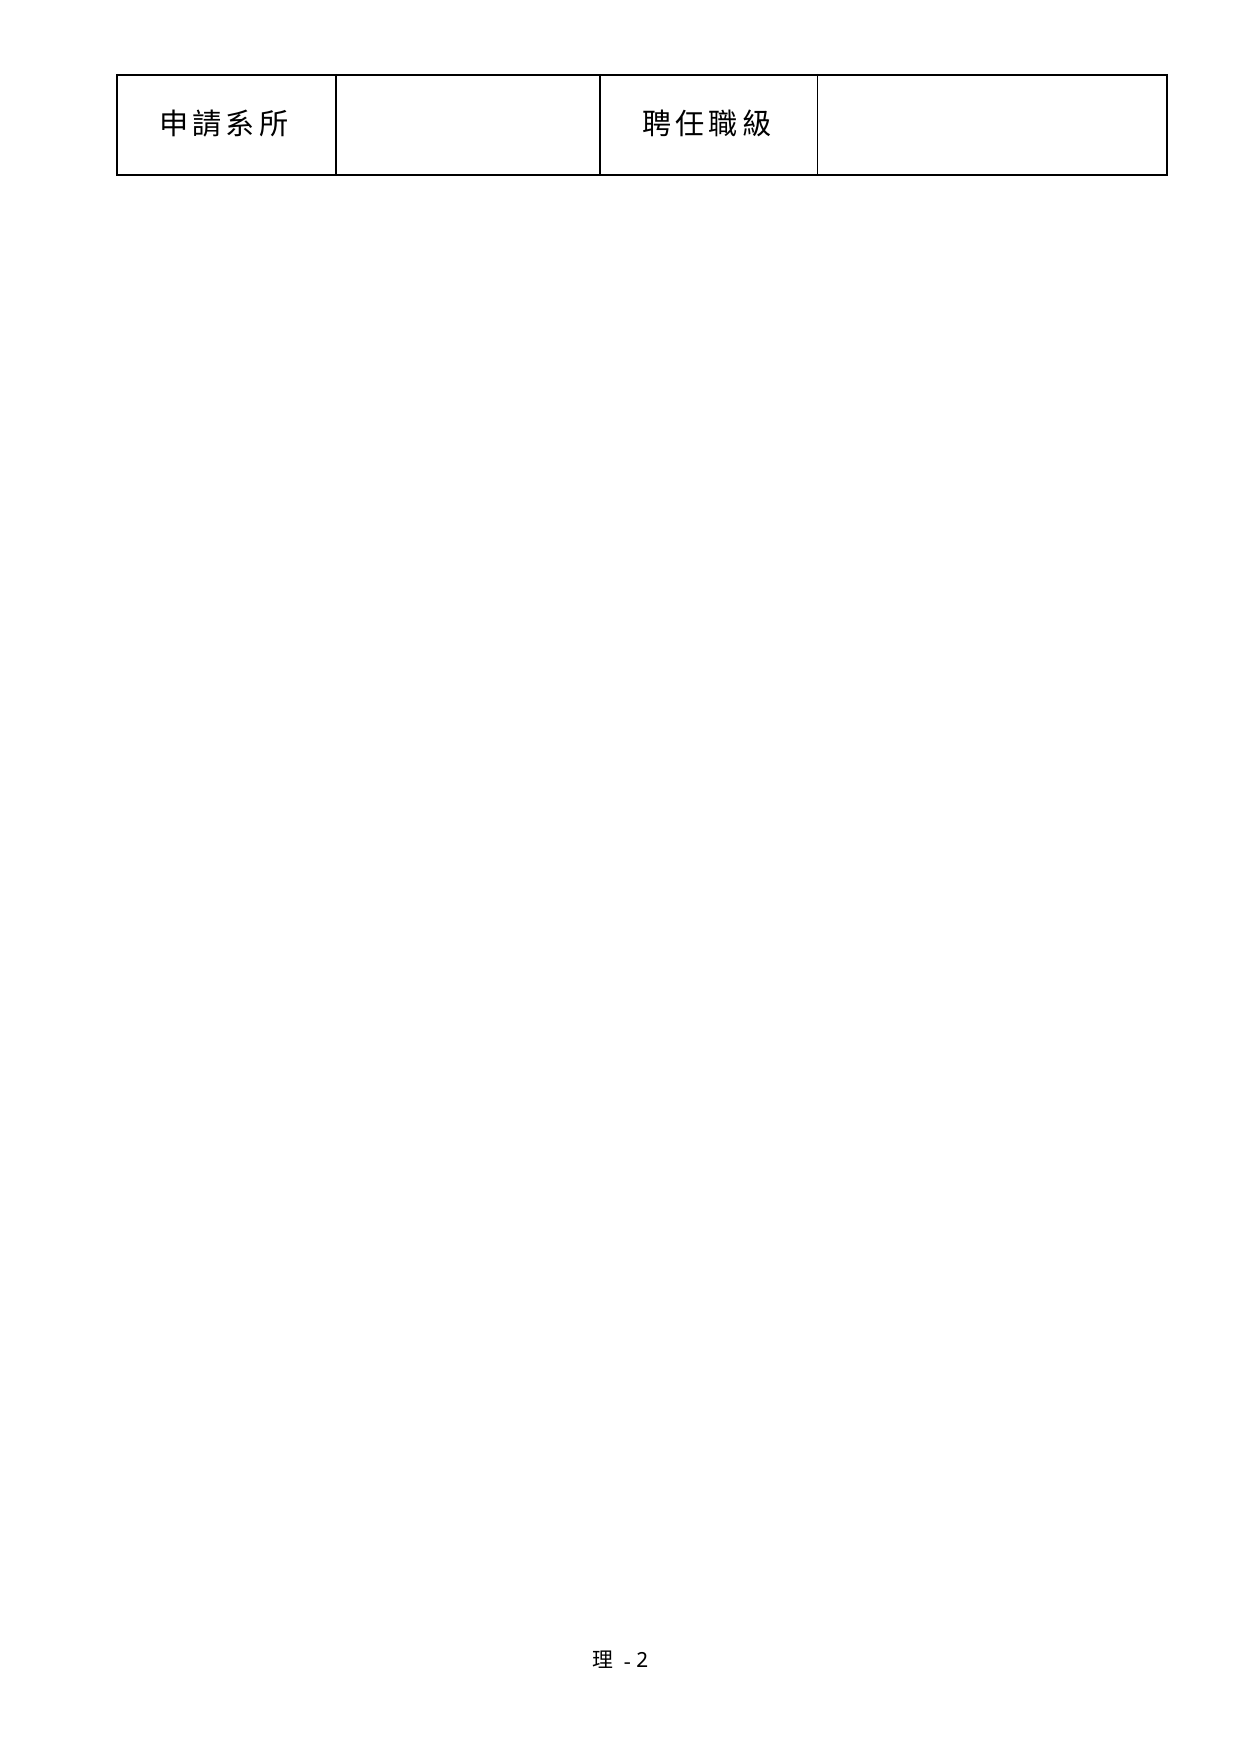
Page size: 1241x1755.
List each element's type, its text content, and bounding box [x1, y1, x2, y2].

table_cell 聘任職級 [601, 76, 817, 174]
table_cell [337, 76, 599, 174]
table_cell 申請系所 [118, 76, 335, 174]
table_cell [818, 76, 1166, 174]
